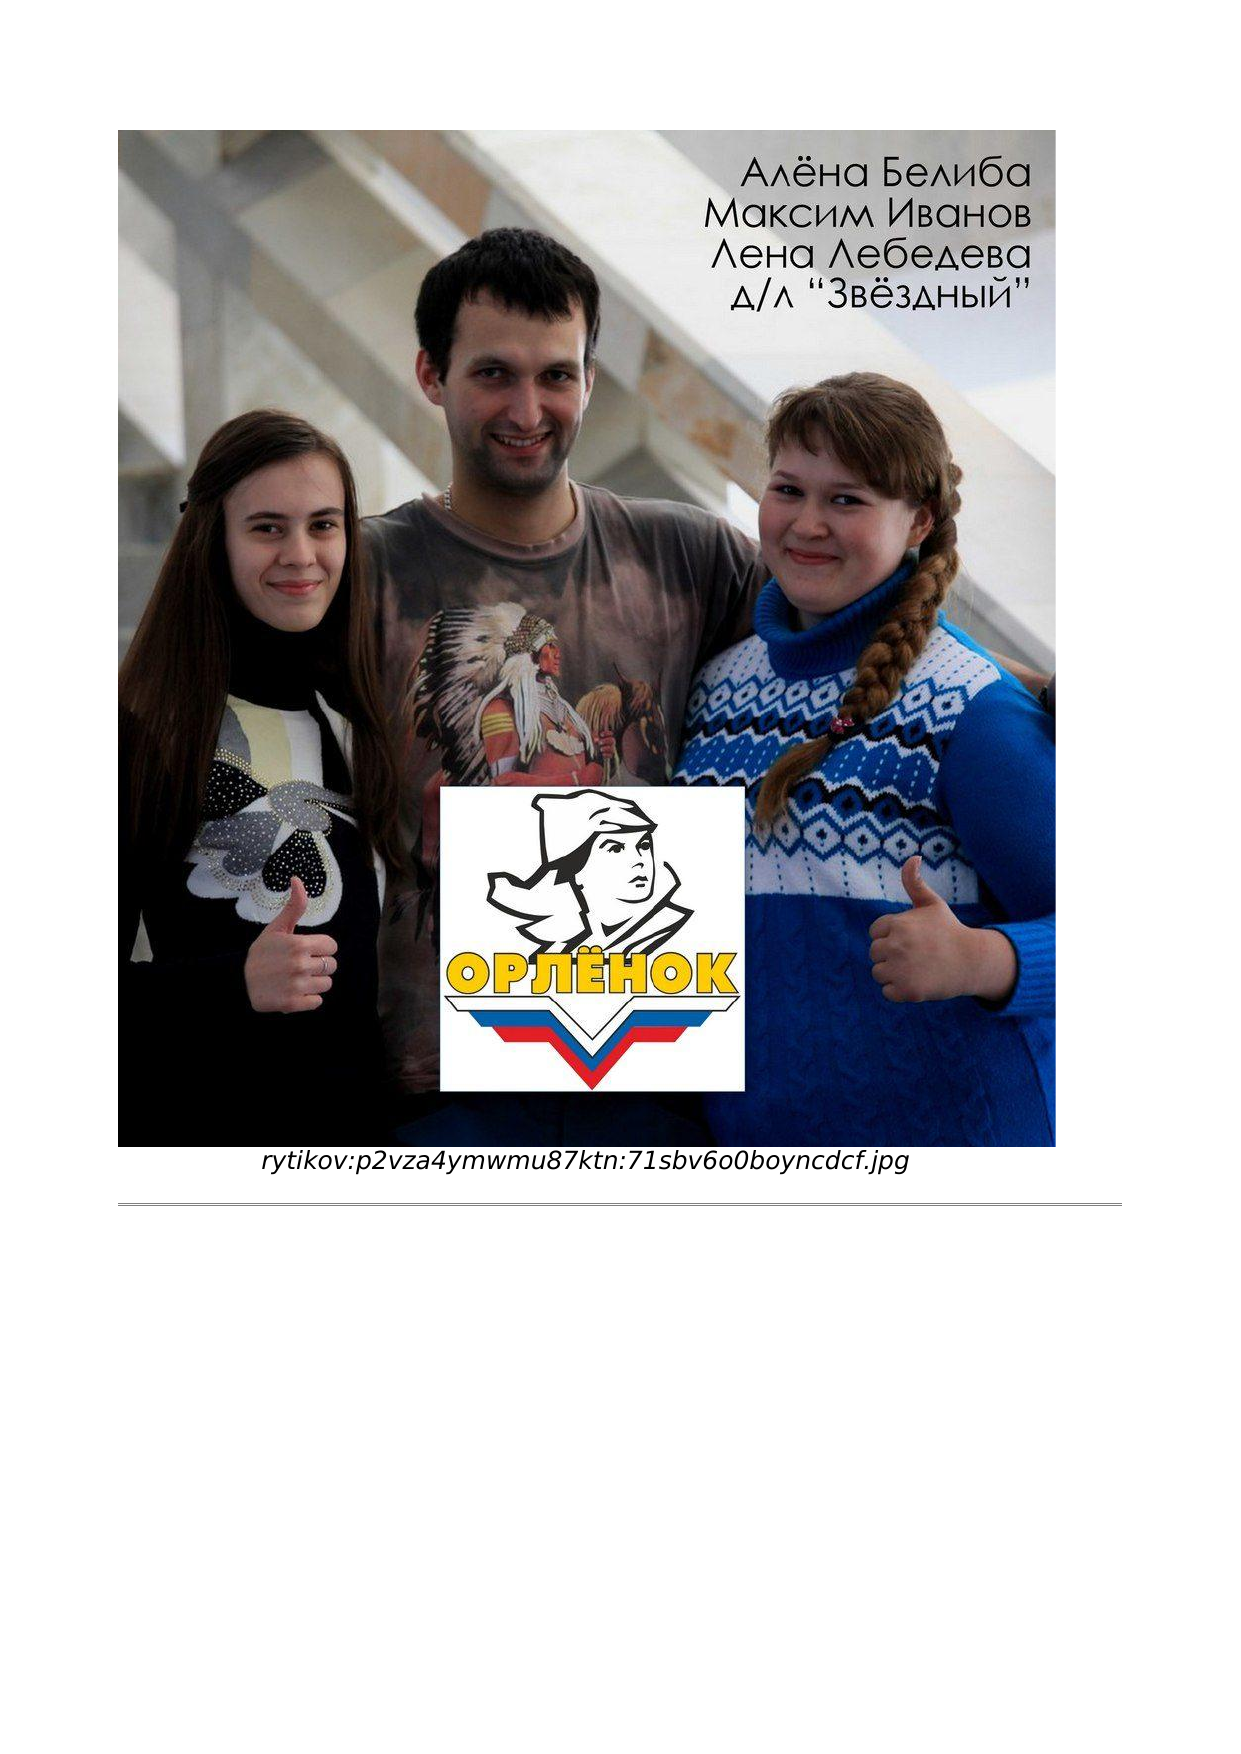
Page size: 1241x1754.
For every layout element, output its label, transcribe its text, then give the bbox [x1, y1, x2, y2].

picture [118, 130, 1056, 1147]
text rytikov:p2vza4ymwmu87ktn:71sbv6o0boyncdcf.jpg [118, 1147, 1056, 1176]
